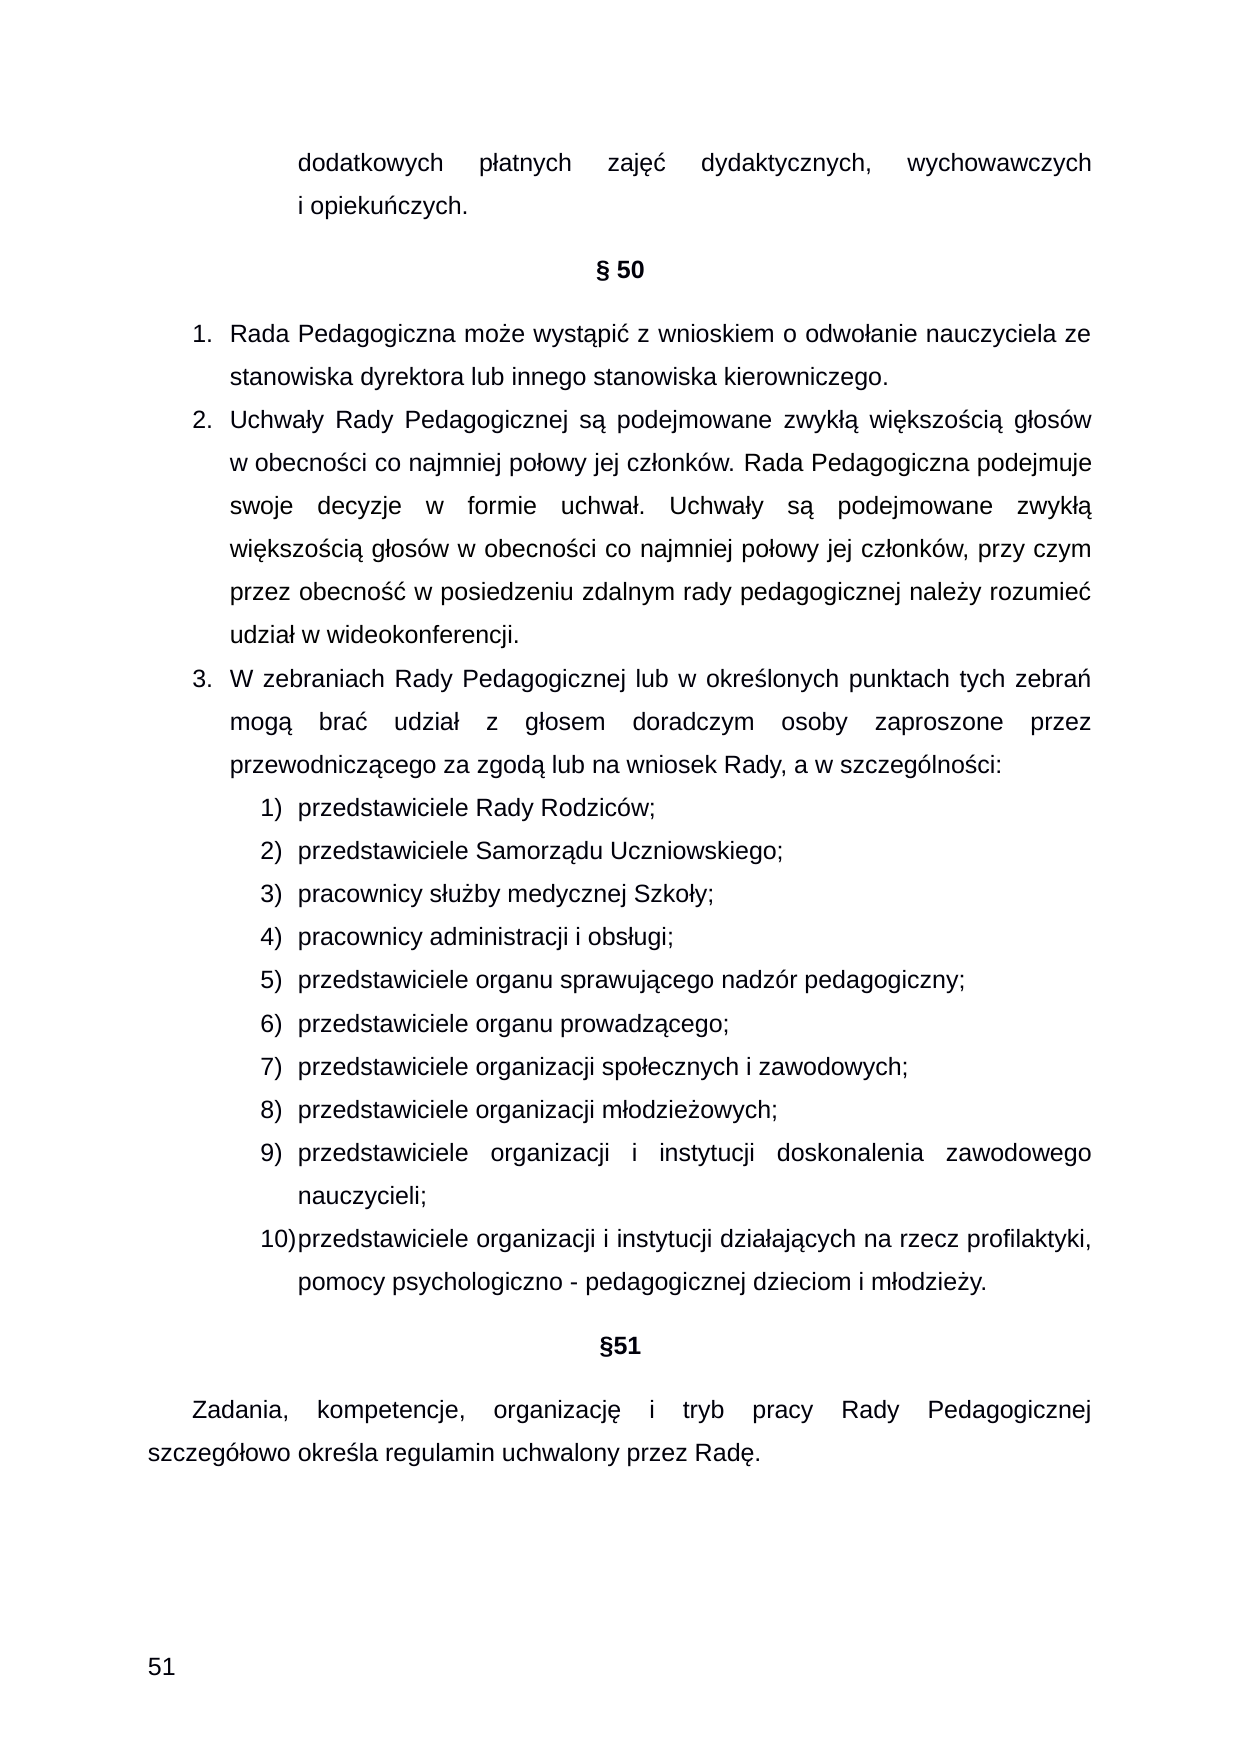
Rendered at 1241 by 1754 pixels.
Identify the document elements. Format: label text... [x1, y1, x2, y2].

subtitle pracownicy służby medycznej Szkoły; [260, 879, 1093, 908]
subtitle Rada Pedagogiczna może wystąpić z wnioskiem o odwołanie nauczyciela ze stanowiska dyrektora lub innego stanowiska kierowniczego. [192, 319, 1093, 391]
subtitle przedstawiciele organizacji i instytucji działających na rzecz profilaktyki, pomocy psychologiczno - pedagogicznej dzieciom i młodzieży. [260, 1224, 1093, 1296]
subtitle przedstawiciele Rady Rodziców; [260, 793, 1093, 822]
subtitle dodatkowych płatnych zajęć dydaktycznych, wychowawczych i opiekuńczych. [260, 148, 1093, 219]
subtitle przedstawiciele Samorządu Uczniowskiego; [260, 836, 1093, 865]
subtitle przedstawiciele organu prowadzącego; [260, 1009, 1093, 1037]
subtitle przedstawiciele organizacji i instytucji doskonalenia zawodowego nauczycieli; [260, 1138, 1093, 1210]
text § 50 [148, 255, 1093, 283]
subtitle przedstawiciele organizacji społecznych i zawodowych; [260, 1052, 1093, 1081]
subtitle Zadania, kompetencje, organizację i tryb pracy Rady Pedagogicznej szczegółowo określa regulamin uchwalony przez Radę. [148, 1395, 1093, 1467]
text §51 [148, 1331, 1093, 1360]
subtitle W zebraniach Rady Pedagogicznej lub w określonych punktach tych zebrań mogą brać udział z głosem doradczym osoby zaproszone przez przewodniczącego za zgodą lub na wniosek Rady, a w szczególności: [192, 664, 1093, 779]
subtitle pracownicy administracji i obsługi; [260, 922, 1093, 951]
subtitle przedstawiciele organu sprawującego nadzór pedagogiczny; [260, 966, 1093, 994]
subtitle przedstawiciele organizacji młodzieżowych; [260, 1095, 1093, 1124]
subtitle Uchwały Rady Pedagogicznej są podejmowane zwykłą większością głosów w obecności co najmniej połowy jej członków. Rada Pedagogiczna podejmuje swoje decyzje w formie uchwał. Uchwały są podejmowane zwykłą większością głosów w obecności co najmniej połowy jej członków, przy czym przez obecność w posiedzeniu zdalnym rady pedagogicznej należy rozumieć udział w wideokonferencji. [192, 405, 1093, 649]
